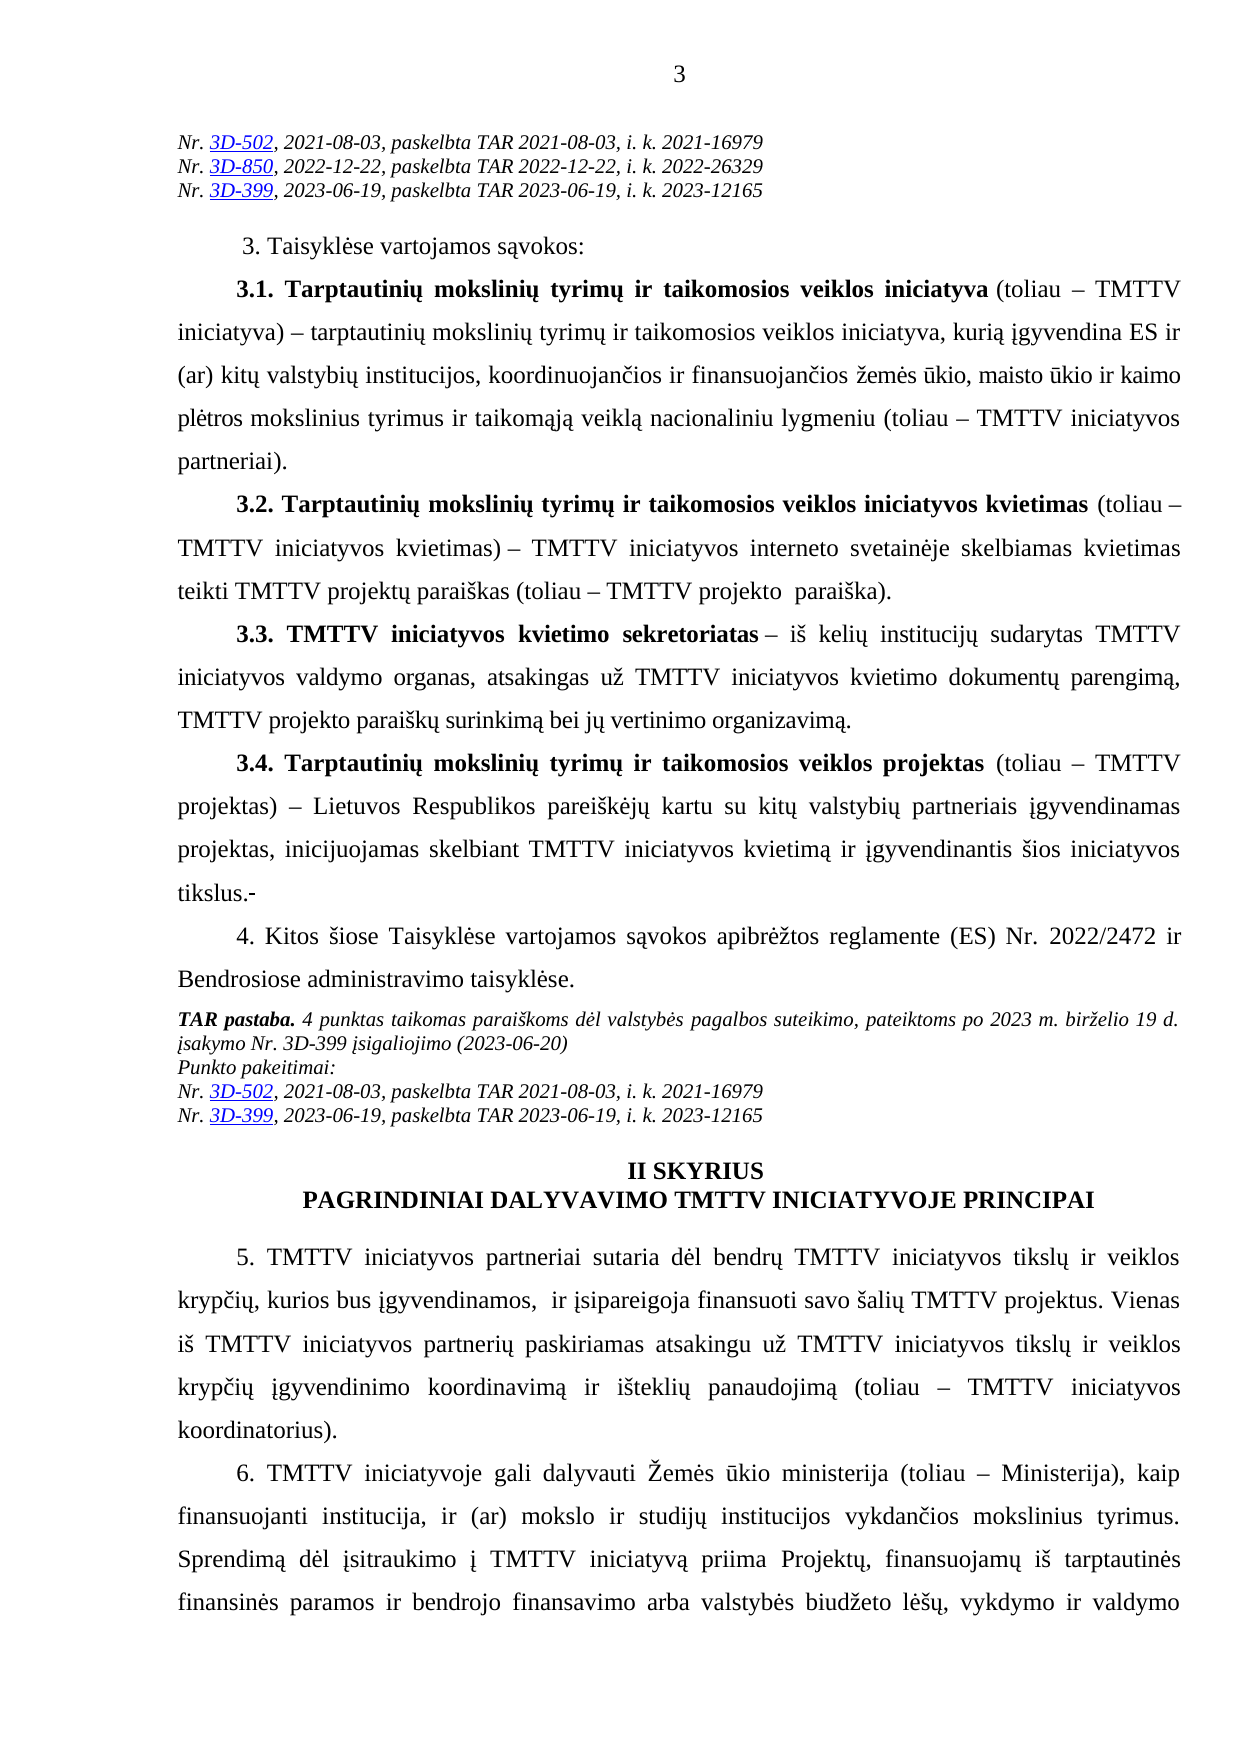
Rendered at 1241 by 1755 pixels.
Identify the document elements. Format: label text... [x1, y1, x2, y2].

text II skyrius [177, 1156, 1181, 1185]
text 6. TMTTV iniciatyvoje gali dalyvauti Žemės ūkio ministerija (toliau – Ministerija), kaip finansuojanti institucija, ir (ar) mokslo ir studijų institucijos vykdančios mokslinius tyrimus. Sprendimą dėl įsitraukimo į TMTTV iniciatyvą priima Projektų, finansuojamų iš tarptautinės finansinės paramos ir bendrojo finansavimo arba valstybės biudžeto lėšų, vykdymo ir valdymo [177, 1458, 1181, 1616]
text Nr. 3D-399, 2023-06-19, paskelbta TAR 2023-06-19, i. k. 2023-12165 [177, 1103, 1181, 1127]
text Nr. 3D-502, 2021-08-03, paskelbta TAR 2021-08-03, i. k. 2021-16979 [177, 1079, 1181, 1103]
text 4. Kitos šiose Taisyklėse vartojamos sąvokos apibrėžtos reglamente (ES) Nr. 2022/2472 ir Bendrosiose administravimo taisyklėse. [177, 921, 1181, 993]
text 3. Taisyklėse vartojamos sąvokos: [177, 231, 1181, 259]
text Nr. 3D-850, 2022-12-22, paskelbta TAR 2022-12-22, i. k. 2022-26329 [177, 154, 1181, 178]
text Punkto pakeitimai: [177, 1055, 1181, 1079]
text 3.1. Tarptautinių mokslinių tyrimų ir taikomosios veiklos iniciatyva (toliau – TMTTV iniciatyva) – tarptautinių mokslinių tyrimų ir taikomosios veiklos iniciatyva, kurią įgyvendina ES ir (ar) kitų valstybių institucijos, koordinuojančios ir finansuojančios žemės ūkio, maisto ūkio ir kaimo plėtros mokslinius tyrimus ir taikomąją veiklą nacionaliniu lygmeniu (toliau – TMTTV iniciatyvos partneriai). [177, 274, 1181, 475]
text Nr. 3D-502, 2021-08-03, paskelbta TAR 2021-08-03, i. k. 2021-16979 [177, 130, 1181, 154]
text 3.3. TMTTV iniciatyvos kvietimo sekretoriatas – iš kelių institucijų sudarytas TMTTV iniciatyvos valdymo organas, atsakingas už TMTTV iniciatyvos kvietimo dokumentų parengimą, TMTTV projekto paraiškų surinkimą bei jų vertinimo organizavimą. [177, 619, 1181, 734]
text 3.4. Tarptautinių mokslinių tyrimų ir taikomosios veiklos projektas (toliau – TMTTV projektas) – Lietuvos Respublikos pareiškėjų kartu su kitų valstybių partneriais įgyvendinamas projektas, inicijuojamas skelbiant TMTTV iniciatyvos kvietimą ir įgyvendinantis šios iniciatyvos tikslus. [177, 748, 1181, 906]
text 5. TMTTV iniciatyvos partneriai sutaria dėl bendrų TMTTV iniciatyvos tikslų ir veiklos krypčių, kurios bus įgyvendinamos, ir įsipareigoja finansuoti savo šalių TMTTV projektus. Vienas iš TMTTV iniciatyvos partnerių paskiriamas atsakingu už TMTTV iniciatyvos tikslų ir veiklos krypčių įgyvendinimo koordinavimą ir išteklių panaudojimą (toliau – TMTTV iniciatyvos koordinatorius). [177, 1242, 1181, 1444]
text TAR pastaba. 4 punktas taikomas paraiškoms dėl valstybės pagalbos suteikimo, pateiktoms po 2023 m. birželio 19 d. įsakymo Nr. 3D-399 įsigaliojimo (2023-06-20) [177, 1007, 1181, 1055]
text Nr. 3D-399, 2023-06-19, paskelbta TAR 2023-06-19, i. k. 2023-12165 [177, 178, 1181, 202]
text PAGRINDINIAI DALYVAVIMO TMTTV INICIATYVOJE PRINCIPAI [177, 1185, 1181, 1214]
text 3.2. Tarptautinių mokslinių tyrimų ir taikomosios veiklos iniciatyvos kvietimas (toliau – TMTTV iniciatyvos kvietimas) – TMTTV iniciatyvos interneto svetainėje skelbiamas kvietimas teikti TMTTV projektų paraiškas (toliau – TMTTV projekto paraiška). [177, 489, 1181, 604]
